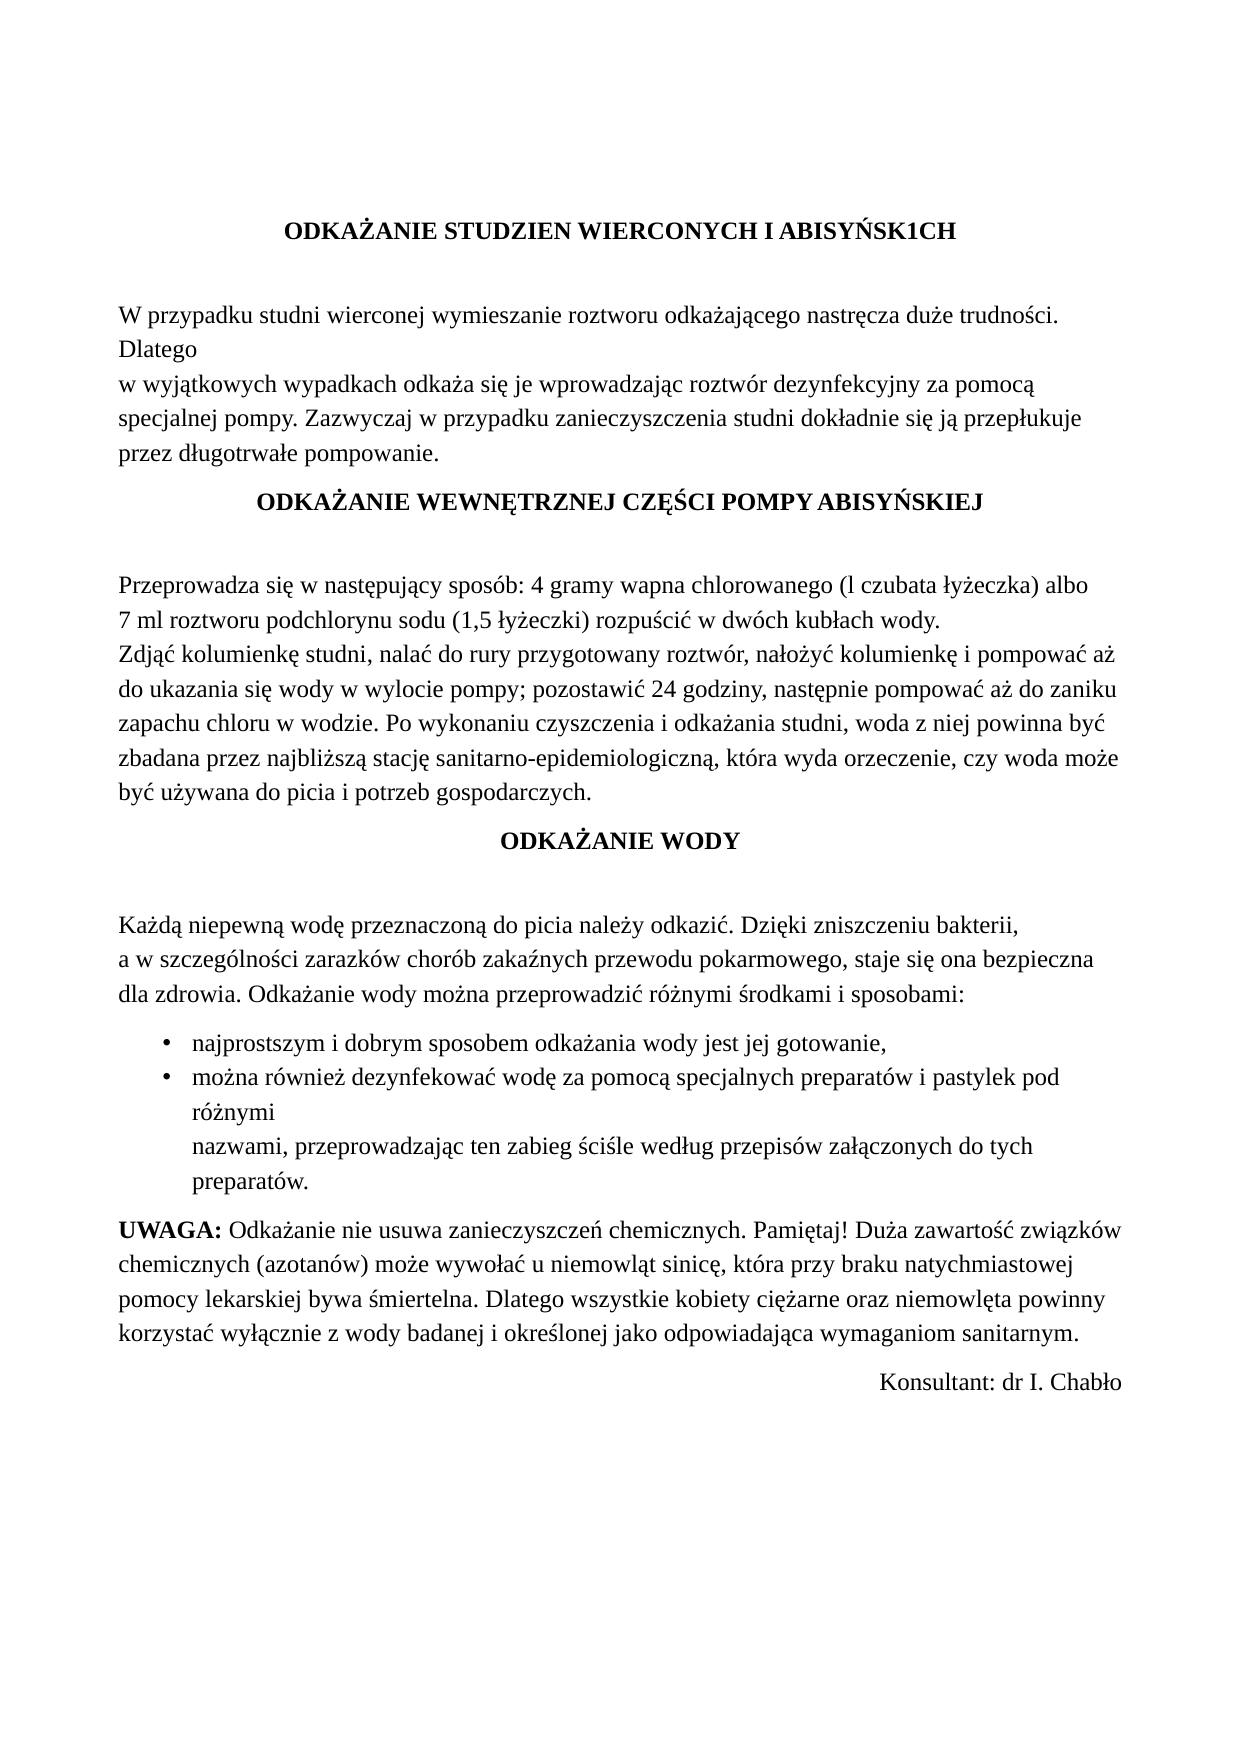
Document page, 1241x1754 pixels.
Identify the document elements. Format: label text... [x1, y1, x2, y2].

text ODKAŻANIE WEWNĘTRZNEJ CZĘŚCI POMPY ABISYŃSKIEJ [118, 487, 1122, 516]
text Przeprowadza się w następujący sposób: 4 gramy wapna chlorowanego (l czubata łyżeczka) albo 7 ml roztworu podchlorynu sodu (1,5 łyżeczki) rozpuścić w dwóch kubłach wody. Zdjąć kolumienkę studni, nalać do rury przygotowany roztwór, nałożyć kolumienkę i pompować aż do ukazania się wody w wylocie pompy; pozostawić 24 godziny, następnie pompować aż do zaniku zapachu chloru w wodzie. Po wykonaniu czyszczenia i odkażania studni, woda z niej powinna być zbadana przez najbliższą stację sanitarno-epidemiologiczną, która wyda orzeczenie, czy woda może być używana do picia i potrzeb gospodarczych. [118, 536, 1122, 806]
list najprostszym i dobrym sposobem odkażania wody jest jej gotowanie, [162, 1028, 1122, 1057]
text ODKAŻANIE STUDZIEN WIERCONYCH I ABISYŃSK1CH [118, 216, 1122, 245]
text ODKAŻANIE WODY [118, 826, 1122, 855]
text W przypadku studni wierconej wymieszanie roztworu odkażającego nastręcza duże trudności. Dlatego w wyjątkowych wypadkach odkaża się je wprowadzając roztwór dezynfekcyjny za pomocą specjalnej pompy. Zazwyczaj w przypadku zanieczyszczenia studni dokładnie się ją przepłukuje przez długotrwałe pompowanie. [118, 265, 1122, 466]
list można również dezynfekować wodę za pomocą specjalnych preparatów i pastylek pod różnymi nazwami, przeprowadzając ten zabieg ściśle według przepisów załączonych do tych preparatów. [162, 1062, 1122, 1194]
text UWAGA: Odkażanie nie usuwa zanieczyszczeń chemicznych. Pamiętaj! Duża zawartość związków chemicznych (azotanów) może wywołać u niemowląt sinicę, która przy braku natychmiastowej pomocy lekarskiej bywa śmiertelna. Dlatego wszystkie kobiety ciężarne oraz niemowlęta powinny korzystać wyłącznie z wody badanej i określonej jako odpowiadająca wymaganiom sanitarnym. [118, 1215, 1122, 1347]
text Konsultant: dr I. Chabło [118, 1367, 1122, 1396]
text Każdą niepewną wodę przeznaczoną do picia należy odkazić. Dzięki zniszczeniu bakterii, a w szczególności zarazków chorób zakaźnych przewodu pokarmowego, staje się ona bezpieczna dla zdrowia. Odkażanie wody można przeprowadzić różnymi środkami i sposobami: [118, 875, 1122, 1007]
